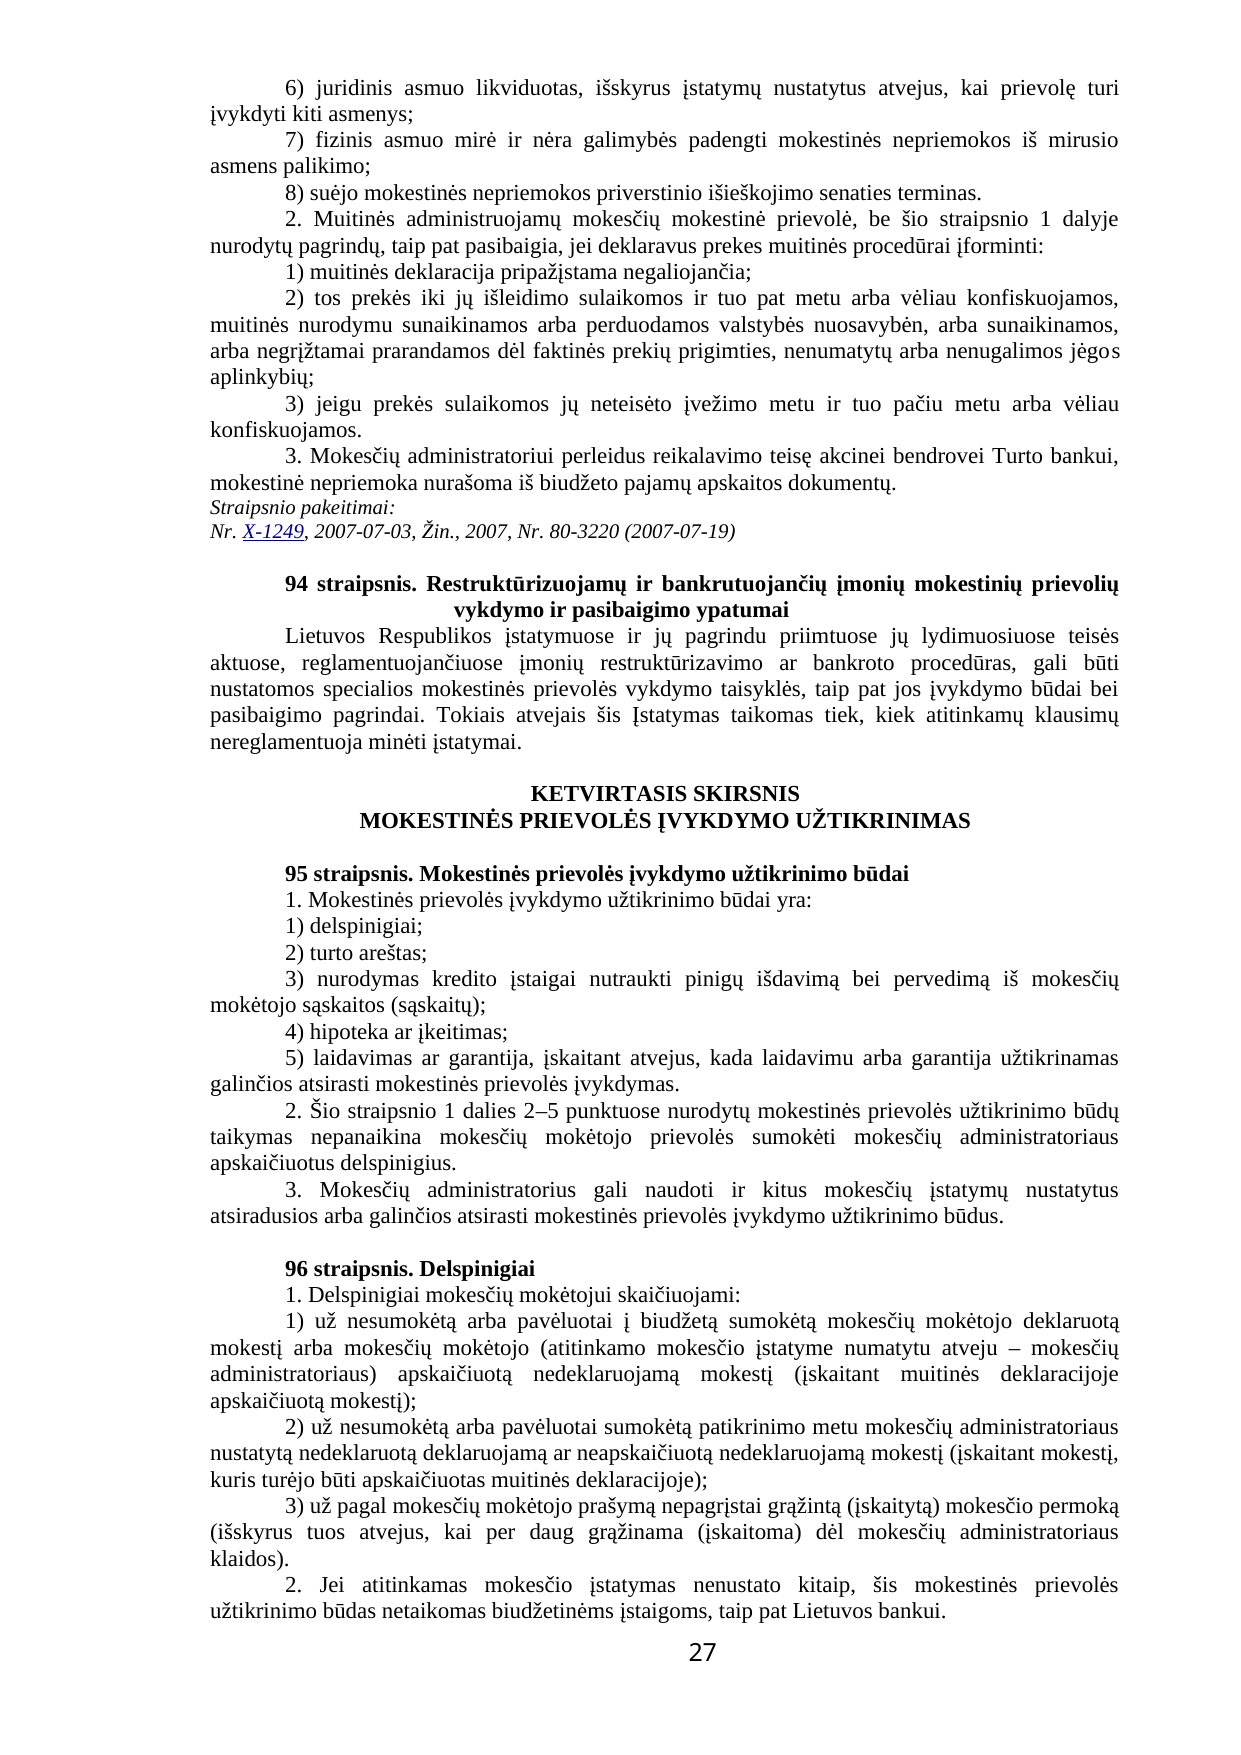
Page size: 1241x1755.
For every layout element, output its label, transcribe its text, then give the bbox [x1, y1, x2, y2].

text Lietuvos Respublikos įstatymuose ir jų pagrindu priimtuose jų lydimuosiuose teisės aktuose, reglamentuojančiuose įmonių restruktūrizavimo ar bankroto procedūras, gali būti nustatomos specialios mokestinės prievolės vykdymo taisyklės, taip pat jos įvykdymo būdai bei pasibaigimo pagrindai. Tokiais atvejais šis Įstatymas taikomas tiek, kiek atitinkamų klausimų nereglamentuoja minėti įstatymai. [210, 622, 1120, 754]
text 4) hipoteka ar įkeitimas; [210, 1018, 1120, 1044]
text 7) fizinis asmuo mirė ir nėra galimybės padengti mokestinės nepriemokos iš mirusio asmens palikimo; [210, 126, 1120, 179]
text 3. Mokesčių administratorius gali naudoti ir kitus mokesčių įstatymų nustatytus atsiradusios arba galinčios atsirasti mokestinės prievolės įvykdymo užtikrinimo būdus. [210, 1176, 1120, 1228]
text 2) turto areštas; [210, 939, 1120, 965]
text KETVIRTASIS SKIRSNIS [210, 781, 1120, 807]
text 8) suėjo mokestinės nepriemokos priverstinio išieškojimo senaties terminas. [210, 179, 1120, 205]
text MOKESTINĖS PRIEVOLĖS ĮVYKDYMO UŽTIKRINIMAS [210, 807, 1120, 833]
text 3) nurodymas kredito įstaigai nutraukti pinigų išdavimą bei pervedimą iš mokesčių mokėtojo sąskaitos (sąskaitų); [210, 965, 1120, 1018]
text 1) už nesumokėtą arba pavėluotai į biudžetą sumokėtą mokesčių mokėtojo deklaruotą mokestį arba mokesčių mokėtojo (atitinkamo mokesčio įstatyme numatytu atveju – mokesčių administratoriaus) apskaičiuotą nedeklaruojamą mokestį (įskaitant muitinės deklaracijoje apskaičiuotą mokestį); [210, 1308, 1120, 1413]
text 1) muitinės deklaracija pripažįstama negaliojančia; [210, 258, 1120, 284]
text 2. Muitinės administruojamų mokesčių mokestinė prievolė, be šio straipsnio 1 dalyje nurodytų pagrindų, taip pat pasibaigia, jei deklaravus prekes muitinės procedūrai įforminti: [210, 205, 1120, 258]
text Nr. X-1249, 2007-07-03, Žin., 2007, Nr. 80-3220 (2007-07-19) [210, 519, 1120, 543]
text 6) juridinis asmuo likviduotas, išskyrus įstatymų nustatytus atvejus, kai prievolę turi įvykdyti kiti asmenys; [210, 73, 1120, 126]
text 2. Jei atitinkamas mokesčio įstatymas nenustato kitaip, šis mokestinės prievolės užtikrinimo būdas netaikomas biudžetinėms įstaigoms, taip pat Lietuvos bankui. [210, 1571, 1120, 1624]
text 1) delspinigiai; [210, 912, 1120, 939]
text 1. Mokestinės prievolės įvykdymo užtikrinimo būdai yra: [210, 886, 1120, 912]
text 1. Delspinigiai mokesčių mokėtojui skaičiuojami: [210, 1281, 1120, 1308]
text 94 straipsnis. Restruktūrizuojamų ir bankrutuojančių įmonių mokestinių prievolių vykdymo ir pasibaigimo ypatumai [285, 570, 1120, 622]
text 5) laidavimas ar garantija, įskaitant atvejus, kada laidavimu arba garantija užtikrinamas galinčios atsirasti mokestinės prievolės įvykdymas. [210, 1044, 1120, 1097]
text 96 straipsnis. Delspinigiai [210, 1255, 1120, 1281]
text 3) jeigu prekės sulaikomos jų neteisėto įvežimo metu ir tuo pačiu metu arba vėliau konfiskuojamos. [210, 390, 1120, 442]
text 2) tos prekės iki jų išleidimo sulaikomos ir tuo pat metu arba vėliau konfiskuojamos, muitinės nurodymu sunaikinamos arba perduodamos valstybės nuosavybėn, arba sunaikinamos, arba negrįžtamai prarandamos dėl faktinės prekių prigimties, nenumatytų arba nenugalimos jėgos aplinkybių; [210, 284, 1120, 390]
text 95 straipsnis. Mokestinės prievolės įvykdymo užtikrinimo būdai [210, 859, 1120, 886]
text 3) už pagal mokesčių mokėtojo prašymą nepagrįstai grąžintą (įskaitytą) mokesčio permoką (išskyrus tuos atvejus, kai per daug grąžinama (įskaitoma) dėl mokesčių administratoriaus klaidos). [210, 1492, 1120, 1571]
text 3. Mokesčių administratoriui perleidus reikalavimo teisę akcinei bendrovei Turto bankui, mokestinė nepriemoka nurašoma iš biudžeto pajamų apskaitos dokumentų. [210, 442, 1120, 495]
text 2. Šio straipsnio 1 dalies 2–5 punktuose nurodytų mokestinės prievolės užtikrinimo būdų taikymas nepanaikina mokesčių mokėtojo prievolės sumokėti mokesčių administratoriaus apskaičiuotus delspinigius. [210, 1097, 1120, 1176]
text Straipsnio pakeitimai: [210, 495, 1120, 519]
text 2) už nesumokėtą arba pavėluotai sumokėtą patikrinimo metu mokesčių administratoriaus nustatytą nedeklaruotą deklaruojamą ar neapskaičiuotą nedeklaruojamą mokestį (įskaitant mokestį, kuris turėjo būti apskaičiuotas muitinės deklaracijoje); [210, 1413, 1120, 1492]
